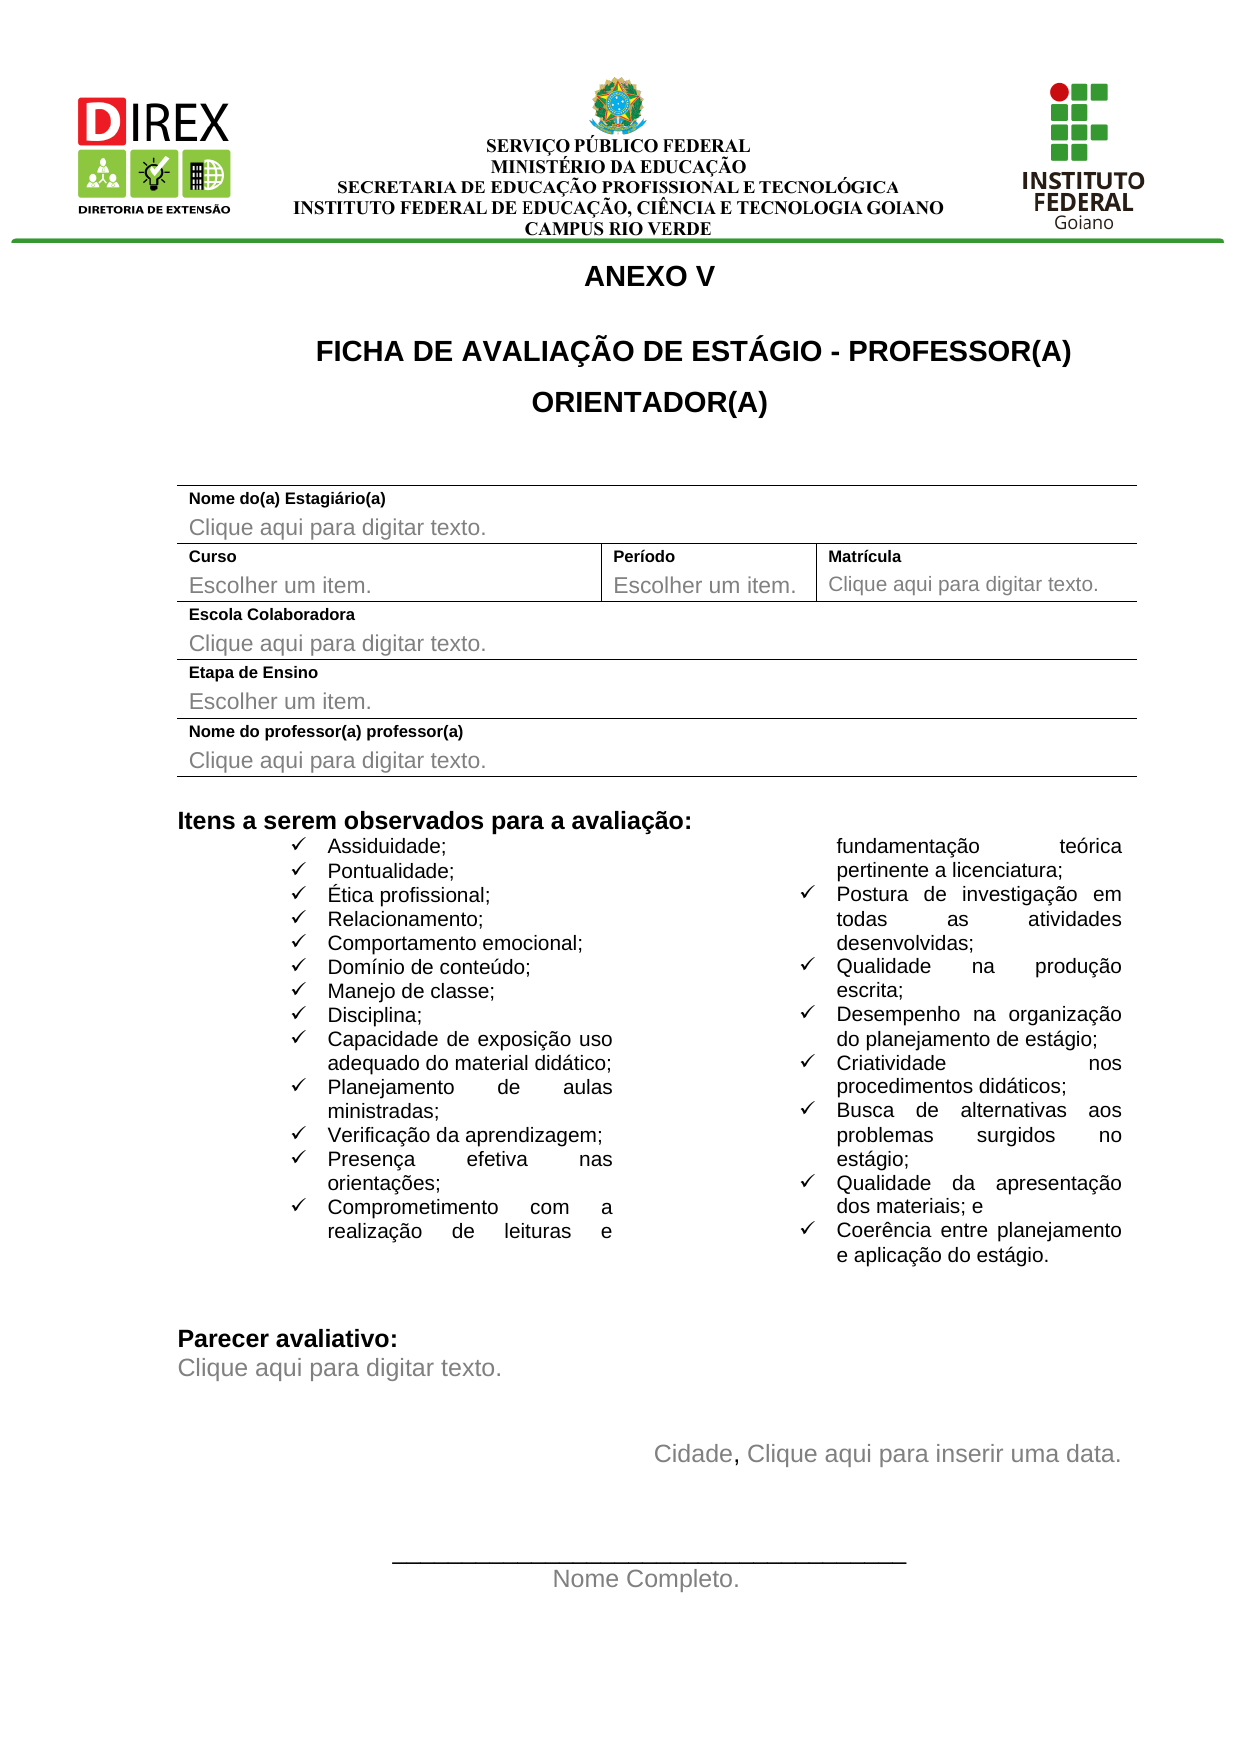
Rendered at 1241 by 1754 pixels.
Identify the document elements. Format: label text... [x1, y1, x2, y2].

subtitle ANEXO V [177, 243, 1122, 293]
table_cell Clique aqui para digitar texto. [817, 569, 1137, 601]
list Desempenho na organização do planejamento de estágio; [799, 1002, 1122, 1050]
text Cidade, Clique aqui para inserir uma data. [177, 1439, 1122, 1468]
list Planejamento de aulas ministradas; [290, 1075, 613, 1123]
table_cell Etapa de Ensino [177, 660, 1137, 685]
list Pontualidade; [290, 858, 613, 882]
text Nome Completo. [177, 1564, 1122, 1593]
table_cell Clique aqui para digitar texto. [177, 744, 1137, 776]
list Criatividade nos procedimentos didáticos; [799, 1050, 1122, 1098]
table_header Nome do(a) Estagiário(a) [177, 486, 1137, 511]
text _____________________________________ [177, 1536, 1122, 1564]
list Manejo de classe; [290, 979, 613, 1003]
table_cell Escolher um item. [602, 569, 816, 601]
table_cell Escolher um item. [177, 685, 1137, 718]
list Comprometimento com a realização de leituras e [290, 1195, 613, 1243]
list fundamentação teórica pertinente a licenciatura; [799, 834, 1122, 882]
list Qualidade da apresentação dos materiais; e [799, 1170, 1122, 1218]
list Busca de alternativas aos problemas surgidos no estágio; [799, 1098, 1122, 1170]
list Postura de investigação em todas as atividades desenvolvidas; [799, 882, 1122, 954]
table_cell Matrícula [817, 544, 1137, 569]
list Coerência entre planejamento e aplicação do estágio. [799, 1218, 1122, 1266]
list Domínio de conteúdo; [290, 955, 613, 979]
list Assiduidade; [290, 834, 613, 858]
text Clique aqui para digitar texto. [177, 1353, 1122, 1381]
list Qualidade na produção escrita; [799, 954, 1122, 1002]
table_cell Clique aqui para digitar texto. [177, 511, 1137, 543]
table_cell Clique aqui para digitar texto. [177, 627, 1137, 659]
text FICHA DE AVALIAÇÃO DE ESTÁGIO - PROFESSOR(A) ORIENTADOR(A) [177, 334, 1122, 418]
list Disciplina; [290, 1003, 613, 1027]
list Presença efetiva nas orientações; [290, 1147, 613, 1195]
table_cell Nome do professor(a) professor(a) [177, 719, 1137, 744]
table_cell Curso [177, 544, 601, 569]
list Relacionamento; [290, 907, 613, 931]
list Comportamento emocional; [290, 931, 613, 955]
table_cell Escolher um item. [177, 569, 601, 601]
list Capacidade de exposição uso adequado do material didático; [290, 1027, 613, 1075]
table_cell Escola Colaboradora [177, 602, 1137, 627]
table_cell Período [602, 544, 816, 569]
text Itens a serem observados para a avaliação: [177, 806, 1122, 834]
list Verificação da aprendizagem; [290, 1123, 613, 1147]
text Parecer avaliativo: [177, 1324, 1122, 1353]
list Ética profissional; [290, 882, 613, 907]
picture [11, 69, 1224, 243]
